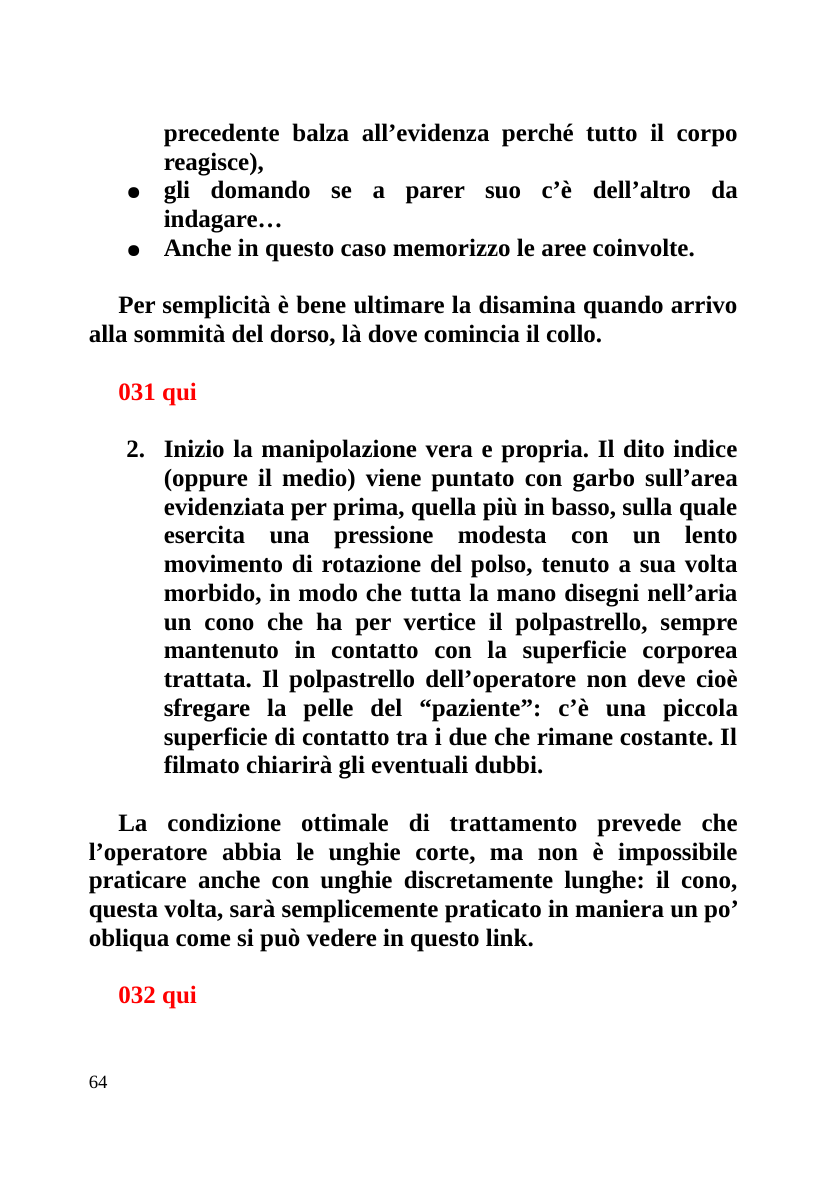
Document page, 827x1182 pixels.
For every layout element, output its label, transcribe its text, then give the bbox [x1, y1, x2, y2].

text 031 qui [88, 377, 738, 406]
list gli domando se a parer suo c’è dell’altro da indagare… [126, 176, 738, 233]
text Per semplicità è bene ultimare la disamina quando arrivo alla sommità del dorso, là dove comincia il collo. [88, 291, 738, 348]
text La condizione ottimale di trattamento prevede che l’operatore abbia le unghie corte, ma non è impossibile praticare anche con unghie discretamente lunghe: il cono, questa volta, sarà semplicemente praticato in maniera un po’ obliqua come si può vedere in questo link. [88, 808, 738, 952]
list Inizio la manipolazione vera e propria. Il dito indice (oppure il medio) viene puntato con garbo sull’area evidenziata per prima, quella più in basso, sulla quale esercita una pressione modesta con un lento movimento di rotazione del polso, tenuto a sua volta morbido, in modo che tutta la mano disegni nell’aria un cono che ha per vertice il polpastrello, sempre mantenuto in contatto con la superficie corporea trattata. Il polpastrello dell’operatore non deve cioè sfregare la pelle del “paziente”: c’è una piccola superficie di contatto tra i due che rimane costante. Il filmato chiarirà gli eventuali dubbi. [126, 434, 738, 779]
list Anche in questo caso memorizzo le aree coinvolte. [126, 233, 738, 262]
text 032 qui [88, 981, 738, 1009]
list precedente balza all’evidenza perché tutto il corpo reagisce), [126, 118, 738, 176]
